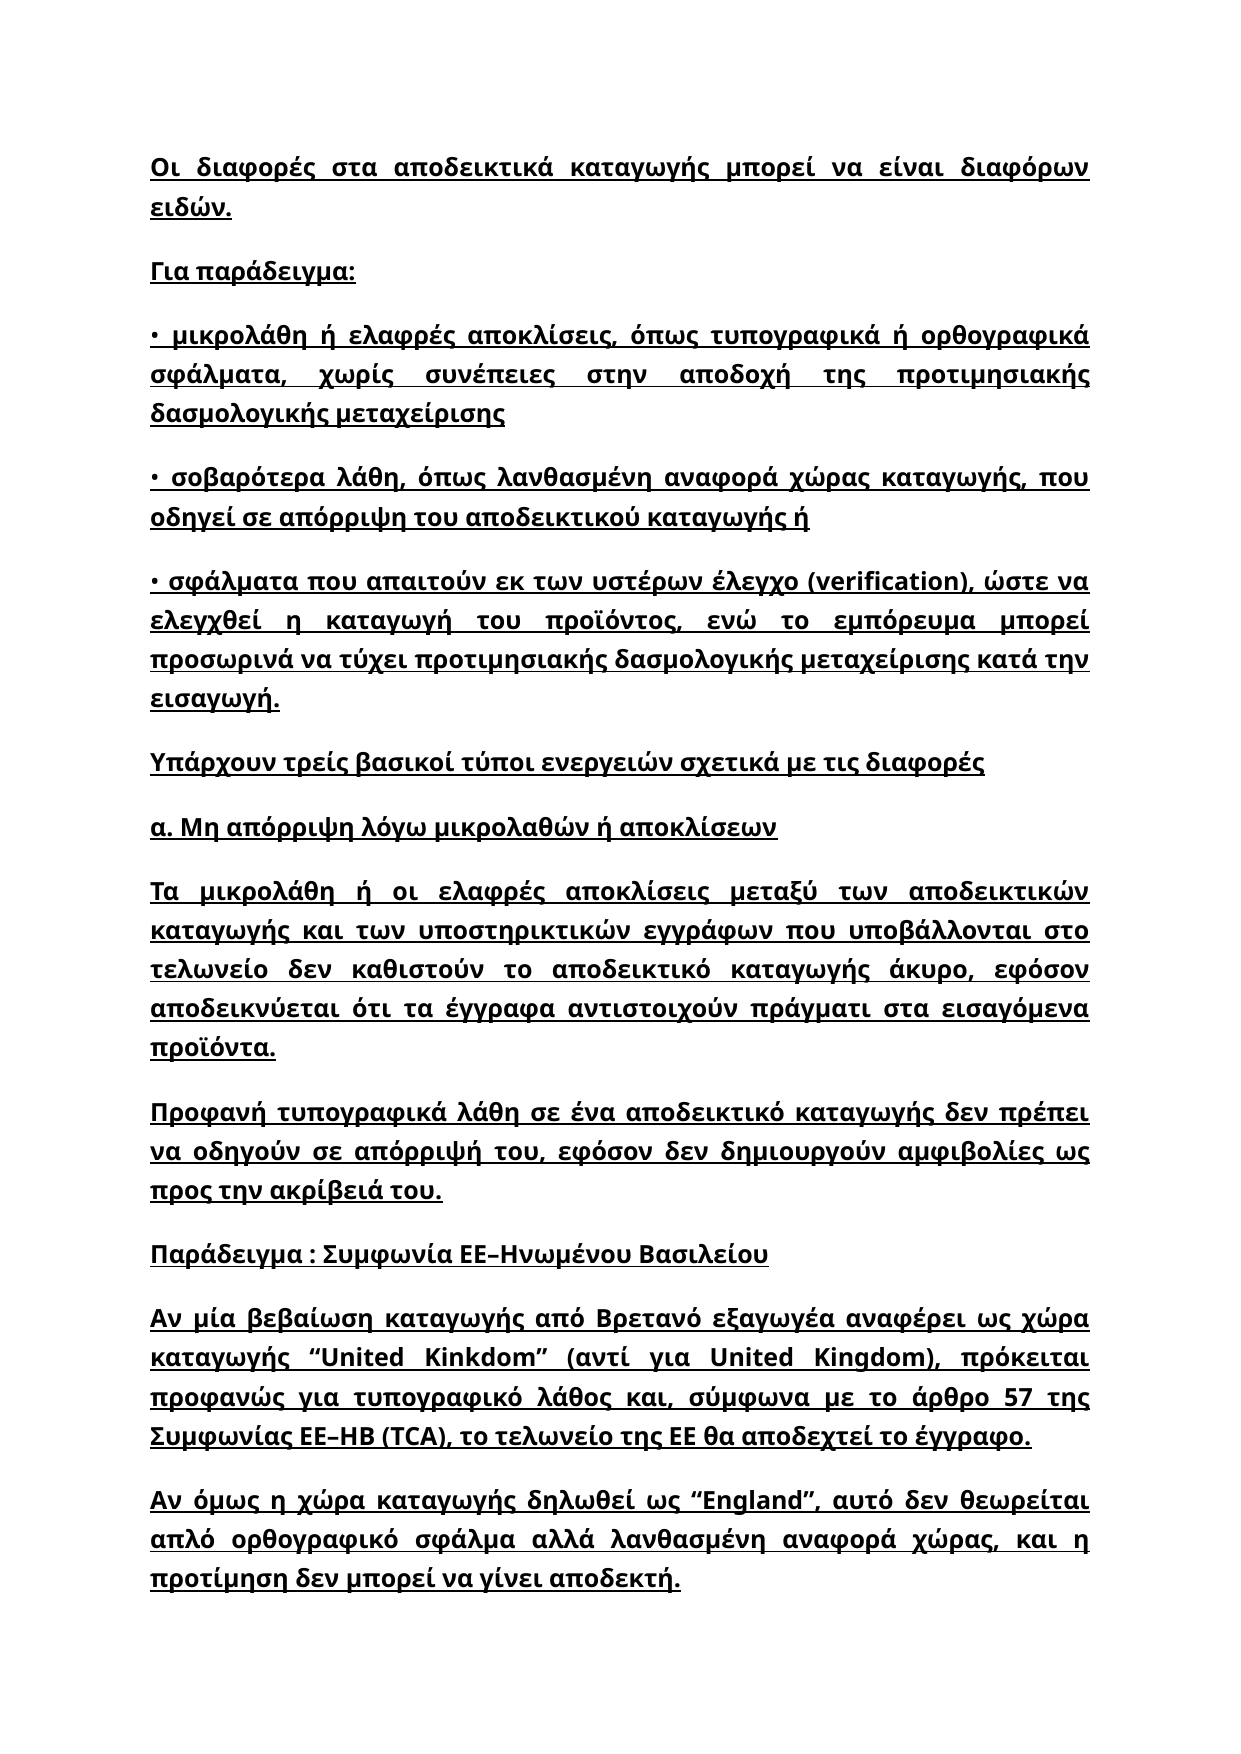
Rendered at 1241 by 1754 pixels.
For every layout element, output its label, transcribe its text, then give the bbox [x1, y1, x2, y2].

text τελωνείο δεν καθιστούν το αποδεικτικό καταγωγής άκυρο, εφόσον [150, 943, 1090, 981]
text καταγωγής “United Kinkdom” (αντί για United Kingdom), πρόκειται [150, 1332, 1090, 1369]
text προτίμηση δεν μπορεί να γίνει αποδεκτή. [150, 1552, 1090, 1595]
text οδηγεί σε απόρριψη του αποδεικτικού καταγωγής ή [150, 491, 1090, 533]
text • σφάλματα που απαιτούν εκ των υστέρων έλεγχο (verification), ώστε να [150, 563, 1090, 592]
text αποδεικνύεται ότι τα έγγραφα αντιστοιχούν πράγματι στα εισαγόμενα [150, 982, 1090, 1020]
text καταγωγής και των υποστηρικτικών εγγράφων που υποβάλλονται στο [150, 904, 1090, 941]
text εισαγωγή. [150, 672, 1090, 715]
text απλό ορθογραφικό σφάλμα αλλά λανθασμένη αναφορά χώρας, και η [150, 1513, 1090, 1551]
text Υπάρχουν τρείς βασικοί τύποι ενεργειών σχετικά με τις διαφορές [150, 745, 1090, 779]
text Για παράδειγμα: [150, 253, 1090, 287]
text Συμφωνίας ΕΕ–ΗΒ (TCA), το τελωνείο της ΕΕ θα αποδεχτεί το έγγραφο. [150, 1410, 1090, 1452]
text Παράδειγμα : Συμφωνία ΕΕ–Ηνωμένου Βασιλείου [150, 1237, 1090, 1271]
text α. Μη απόρριψη λόγω μικρολαθών ή αποκλίσεων [150, 809, 1090, 843]
text δασμολογικής μεταχείρισης [150, 387, 1090, 430]
text Αν όμως η χώρα καταγωγής δηλωθεί ως “England”, αυτό δεν θεωρείται [150, 1482, 1090, 1511]
text Τα μικρολάθη ή οι ελαφρές αποκλίσεις μεταξύ των αποδεικτικών [150, 873, 1090, 902]
text προσωρινά να τύχει προτιμησιακής δασμολογικής μεταχείρισης κατά την [150, 633, 1090, 671]
text • σοβαρότερα λάθη, όπως λανθασμένη αναφορά χώρας καταγωγής, που [150, 460, 1090, 489]
text Αν μία βεβαίωση καταγωγής από Βρετανό εξαγωγέα αναφέρει ως χώρα [150, 1301, 1090, 1330]
text Οι διαφορές στα αποδεικτικά καταγωγής μπορεί να είναι διαφόρων [150, 150, 1090, 179]
text προς την ακρίβειά του. [150, 1164, 1090, 1207]
text Προφανή τυπογραφικά λάθη σε ένα αποδεικτικό καταγωγής δεν πρέπει [150, 1094, 1090, 1123]
text • μικρολάθη ή ελαφρές αποκλίσεις, όπως τυπογραφικά ή ορθογραφικά [150, 317, 1090, 346]
text ειδών. [150, 181, 1090, 223]
text ελεγχθεί η καταγωγή του προϊόντος, ενώ το εμπόρευμα μπορεί [150, 594, 1090, 631]
text προφανώς για τυπογραφικό λάθος και, σύμφωνα με το άρθρο 57 της [150, 1371, 1090, 1408]
text προϊόντα. [150, 1022, 1090, 1064]
text να οδηγούν σε απόρριψή του, εφόσον δεν δημιουργούν αμφιβολίες ως [150, 1125, 1090, 1162]
text σφάλματα, χωρίς συνέπειες στην αποδοχή της προτιμησιακής [150, 348, 1090, 386]
